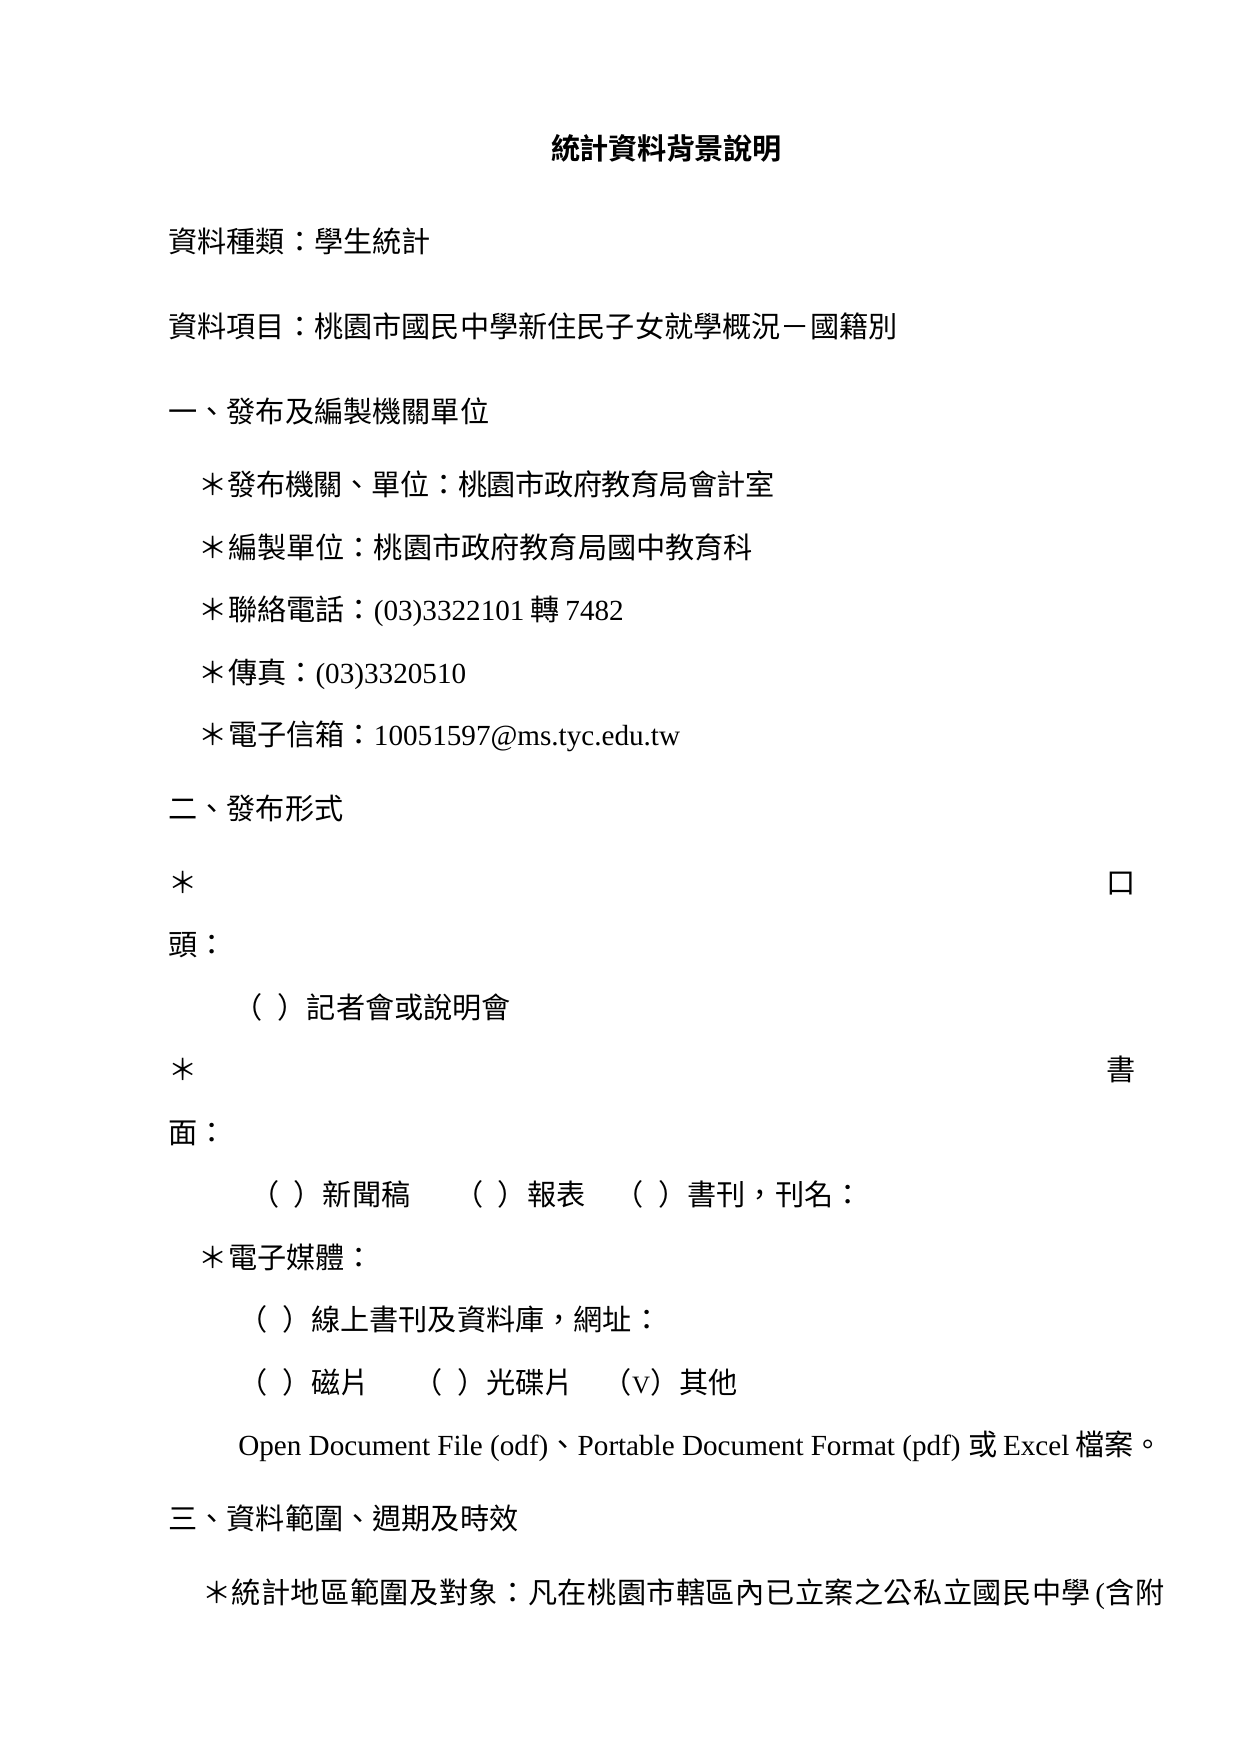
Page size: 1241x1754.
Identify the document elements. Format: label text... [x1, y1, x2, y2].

table_header 統計資料背景說明 資料種類：學生統計 資料項目：桃園市國民中學新住民子女就學概況－國籍別 一、發布及編製機關單位 ＊發布機關、單位：桃園市政府教育局會計室 ＊編製單位：桃園市政府教育局國中教育科 ＊聯絡電話：(03)3322101轉7482 ＊傳真：(03)3320510 ＊電子信箱：10051597@ms.tyc.edu.tw 二、發布形式 口頭： （ ）記者會或說明會 書面： （ ）新聞稿 （ ）報表 （ ）書刊，刊名： ＊電子媒體： （ ）線上書刊及資料庫，網址： （ ）磁片 （ ）光碟片 （V）其他 Open Document File (odf)、Portable Document Format (pdf) 或Excel檔案。 三、資料範圍、週期及時效 ＊統計地區範圍及對象：凡在桃園市轄區內已立案之公私立國民中學(含附 [157, 105, 1193, 1611]
